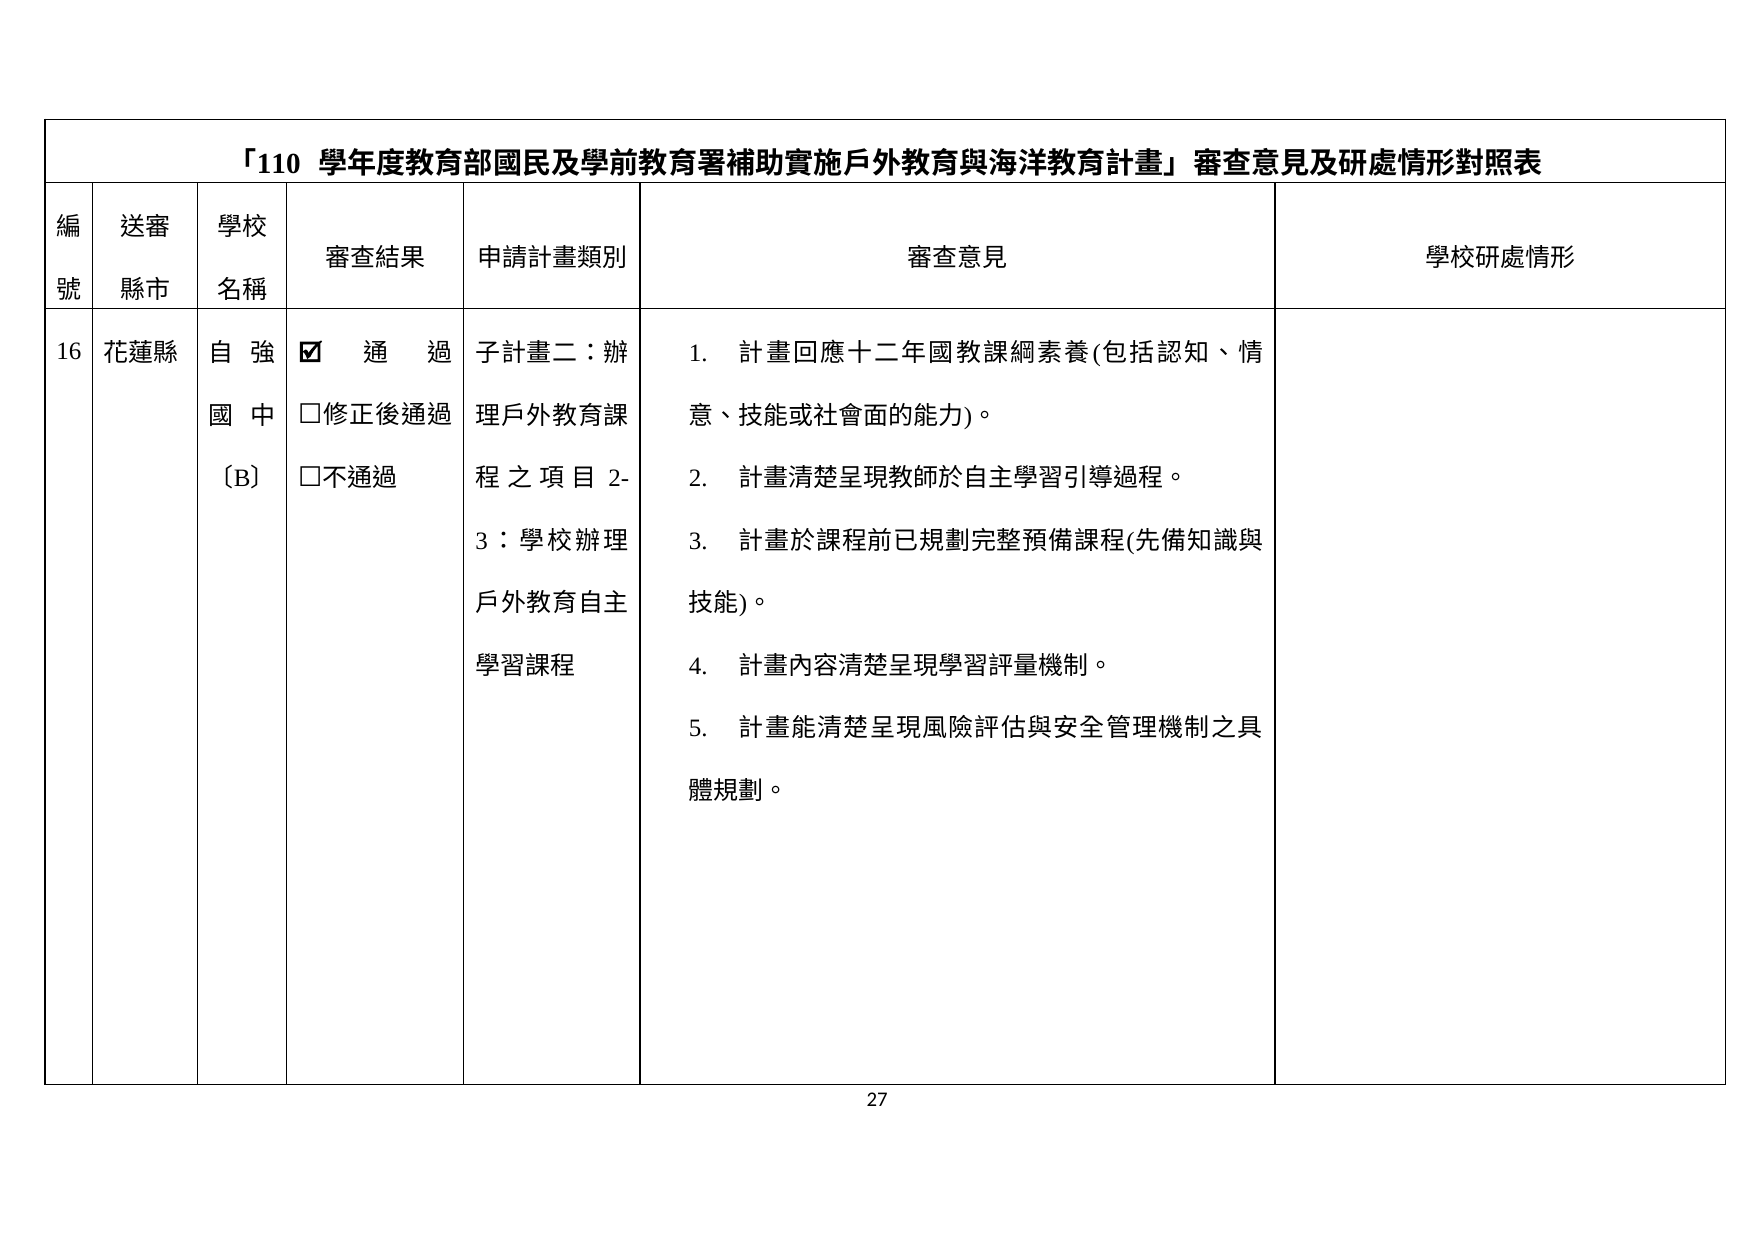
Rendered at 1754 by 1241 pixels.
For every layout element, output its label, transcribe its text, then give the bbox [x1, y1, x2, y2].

table_cell 學校研處情形 [1276, 183, 1725, 308]
table_cell 學校名稱 [198, 183, 286, 308]
table_cell 審查意見 [641, 183, 1274, 308]
table_cell 通過 ☐修正後通過 ☐不通過 [287, 309, 463, 1084]
table_cell 花蓮縣 [93, 309, 197, 1084]
table_header 「110 學年度教育部國民及學前教育署補助實施戶外教育與海洋教育計畫」審查意見及研處情形對照表 [46, 120, 1725, 182]
table_cell 送審 縣市 [93, 183, 197, 308]
table_cell [1276, 309, 1725, 1084]
table_cell 16 [46, 309, 92, 1084]
table_cell 子計畫二：辦理戶外教育課程之項目2-3：學校辦理戶外教育自主學習課程 [464, 309, 639, 1084]
table_cell 編 號 [46, 183, 92, 308]
table_cell 申請計畫類別 [464, 183, 639, 308]
table_cell 計畫回應十二年國教課綱素養(包括認知、情意、技能或社會面的能力)。 計畫清楚呈現教師於自主學習引導過程。 計畫於課程前已規劃完整預備課程(先備知識與技能)。 計畫內容清楚呈現學習評量機制。 計畫能清楚呈現風險評估與安全管理機制之具體規劃。 [641, 309, 1274, 1084]
table_cell 自強國中〔B〕 [198, 309, 286, 1084]
table_cell 審查結果 [287, 183, 463, 308]
